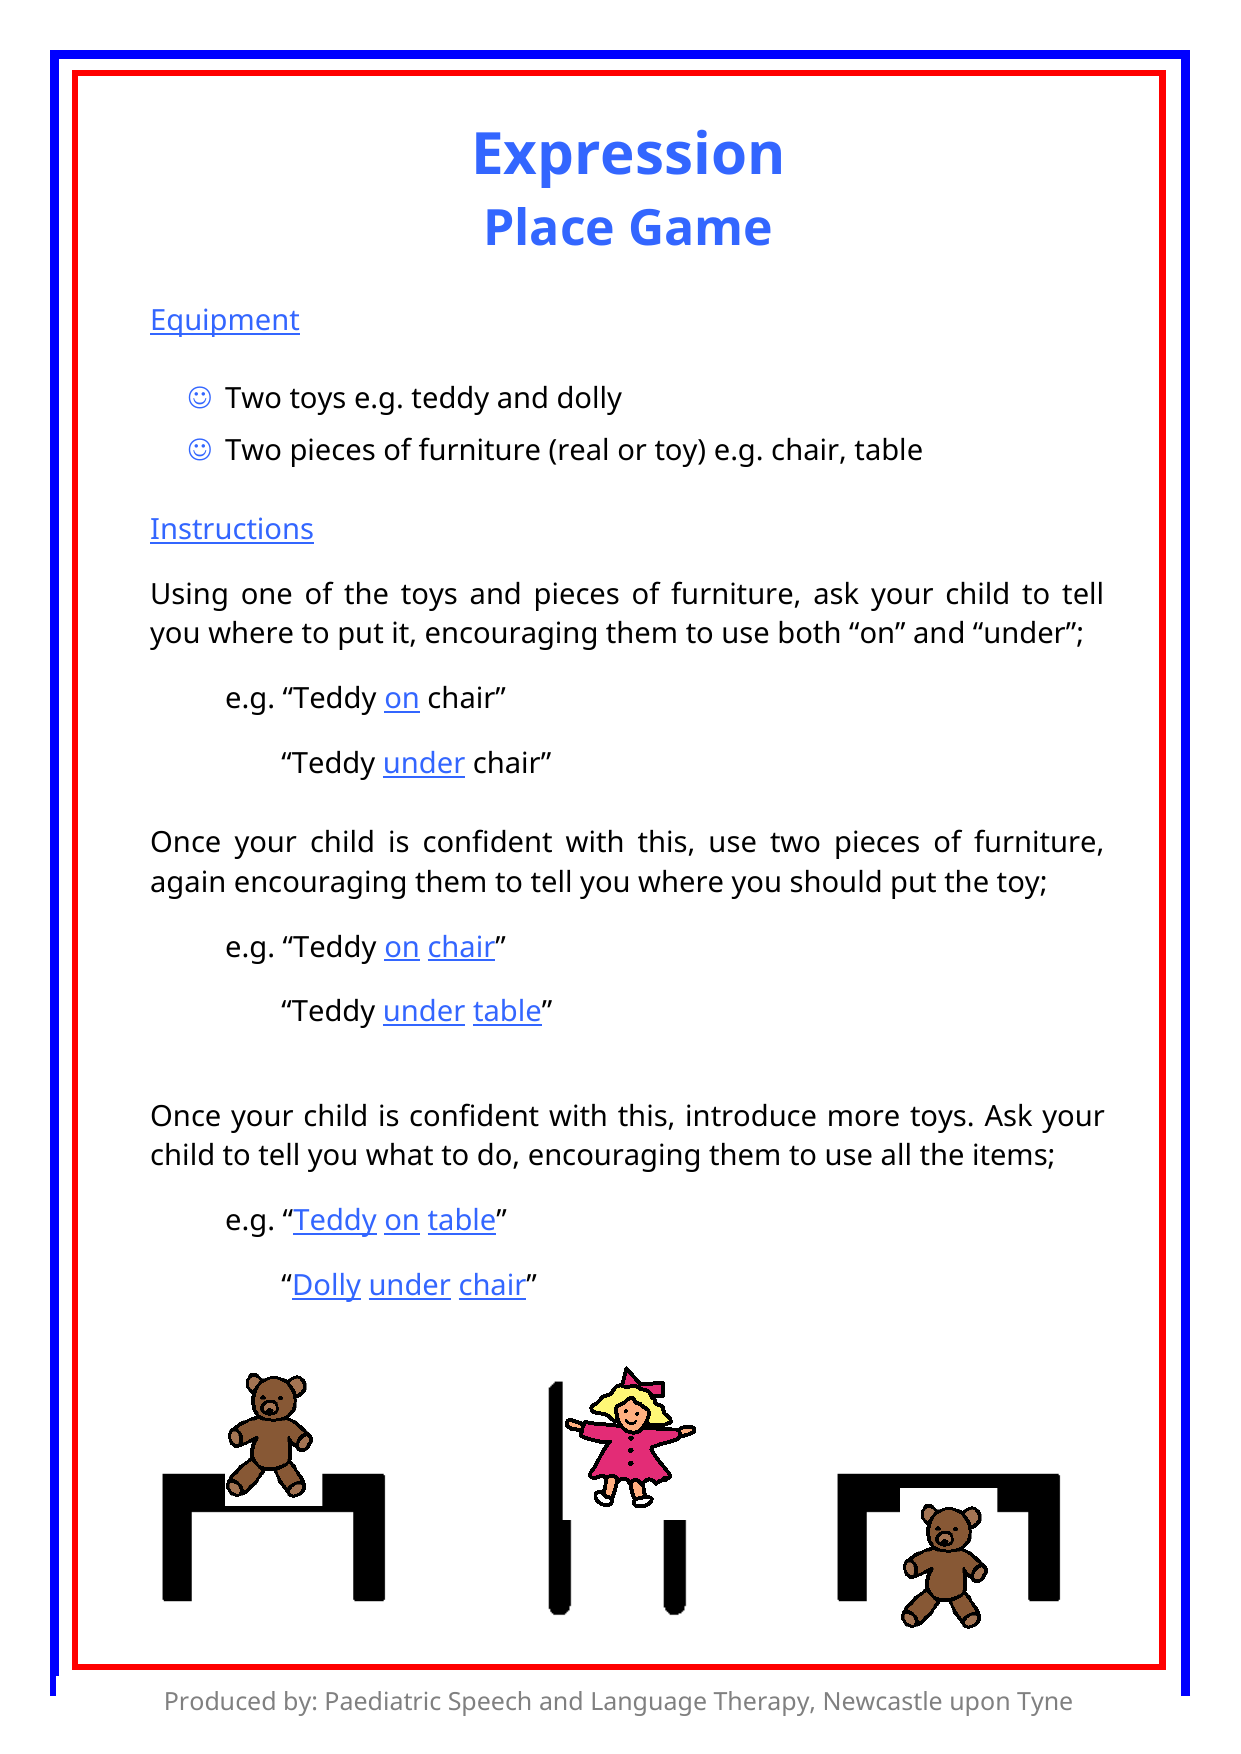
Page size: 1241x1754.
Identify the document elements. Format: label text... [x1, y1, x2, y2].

list Two pieces of furniture (real or toy) e.g. chair, table [187, 429, 1106, 469]
text Expression [150, 112, 1106, 192]
text e.g. “Teddy on chair” [150, 926, 1106, 966]
text e.g. “Teddy on table” [150, 1199, 1106, 1239]
text Instructions [150, 508, 1106, 548]
text “Teddy under table” [150, 991, 1106, 1030]
text Produced by: Paediatric Speech and Language Therapy, Newcastle upon Tyne [71, 1684, 1166, 1718]
text “Teddy under chair” [150, 742, 1106, 782]
text Equipment [150, 300, 1106, 339]
text “Dolly under chair” [150, 1264, 1106, 1304]
text Once your child is confident with this, use two pieces of furniture, again encouraging them to tell you where you should put the toy; [150, 822, 1106, 901]
text Once your child is confident with this, introduce more toys. Ask your child to tell you what to do, encouraging them to use all the items; [150, 1095, 1106, 1174]
text Using one of the toys and pieces of furniture, ask your child to tell you where to put it, encouraging them to use both “on” and “under”; [150, 573, 1106, 652]
text Place Game [150, 192, 1106, 260]
list Two toys e.g. teddy and dolly [187, 377, 1106, 417]
text e.g. “Teddy on chair” [150, 677, 1106, 717]
